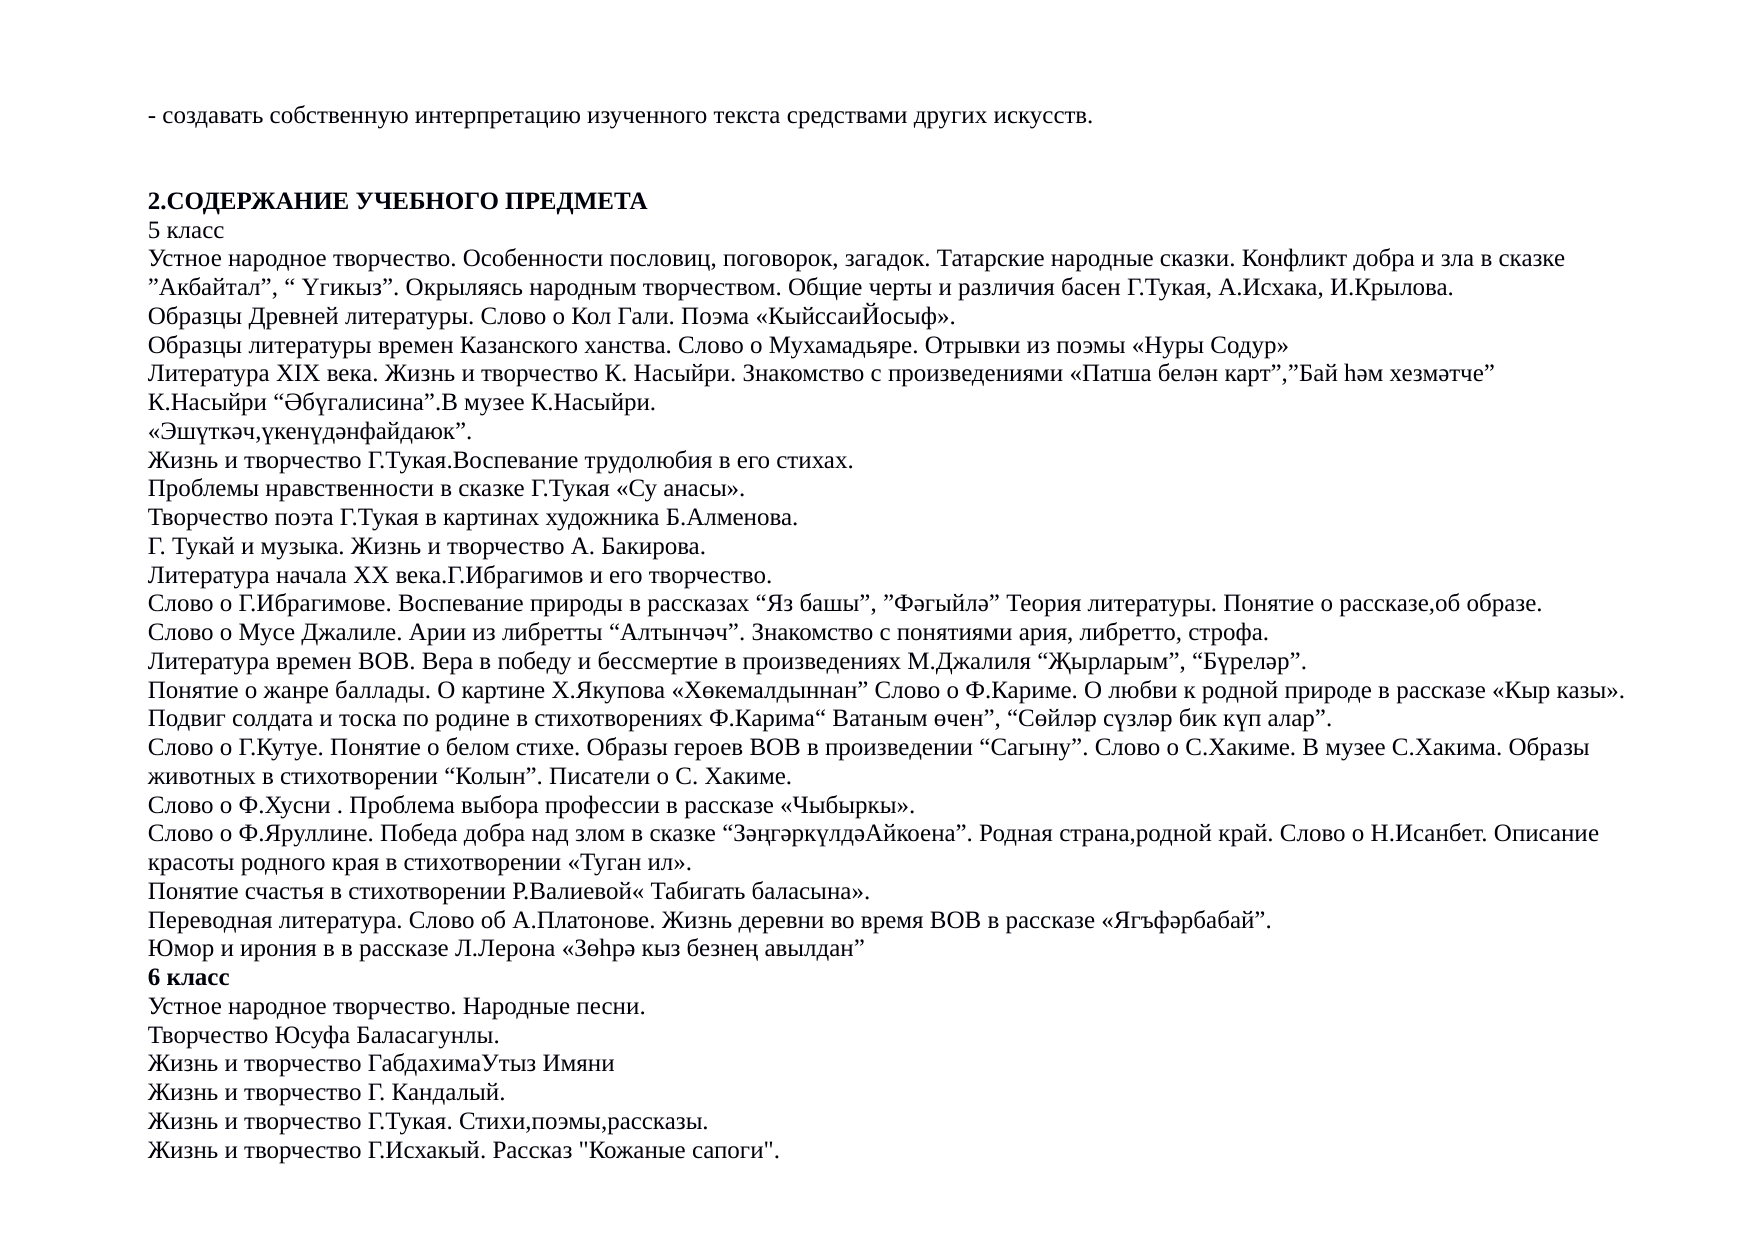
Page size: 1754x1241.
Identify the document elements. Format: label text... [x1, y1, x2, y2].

text Литература XIX века. Жизнь и творчество К. Насыйри. Знакомство с произведениями «Патша белән карт”,”Бай hәм хезмәтче” [148, 358, 1679, 387]
text Понятие о жанре баллады. О картине Х.Якупова «Хөкемалдыннан” Слово о Ф.Кариме. О любви к родной природе в рассказе «Кыр казы». [148, 675, 1679, 703]
text Проблемы нравственности в сказке Г.Тукая «Су анасы». [148, 473, 1679, 502]
text Творчество поэта Г.Тукая в картинах художника Б.Алменова. [148, 502, 1679, 531]
text 5 класс [148, 215, 1679, 243]
text Устное народное творчество. Народные песни. [148, 991, 1679, 1020]
text Слово о Г.Ибрагимове. Воспевание природы в рассказах “Яз башы”, ”Фәгыйлә” Теория литературы. Понятие о рассказе,об образе. [148, 588, 1679, 617]
text Жизнь и творчество Г. Кандалый. [148, 1077, 1679, 1106]
text Устное народное творчество. Особенности пословиц, поговорок, загадок. Татарские народные сказки. Конфликт добра и зла в сказке ”Акбайтал”, “ Үгикыз”. Окрыляясь народным творчеством. Общие черты и различия басен Г.Тукая, А.Исхака, И.Крылова. [148, 243, 1679, 301]
text Жизнь и творчество Г.Исхакый. Рассказ "Кожаные сапоги". [148, 1135, 1679, 1163]
text Жизнь и творчество Г.Тукая. Стихи,поэмы,рассказы. [148, 1106, 1679, 1135]
text К.Насыйри “Әбүгалисина”.В музее К.Насыйри. [148, 387, 1679, 416]
text Образцы Древней литературы. Слово о Кол Гали. Поэма «КыйссаиЙосыф». [148, 301, 1679, 330]
text Понятие счастья в стихотворении Р.Валиевой« Табигать баласына». [148, 876, 1679, 905]
text Творчество Юсуфа Баласагунлы. [148, 1020, 1679, 1048]
text Жизнь и творчество ГабдахимаУтыз Имяни [148, 1048, 1679, 1077]
text Образцы литературы времен Казанского ханства. Слово о Мухамадьяре. Отрывки из поэмы «Нуры Содур» [148, 330, 1679, 358]
text Г. Тукай и музыка. Жизнь и творчество А. Бакирова. [148, 531, 1679, 560]
text 2.СОДЕРЖАНИЕ УЧЕБНОГО ПРЕДМЕТА [148, 186, 1679, 215]
text Переводная литература. Слово об А.Платонове. Жизнь деревни во время ВОВ в рассказе «Ягъфәрбабай”. [148, 905, 1679, 933]
text Слово о Мусе Джалиле. Арии из либретты “Алтынчәч”. Знакомство с понятиями ария, либретто, строфа. [148, 617, 1679, 646]
text Литература начала XX века.Г.Ибрагимов и его творчество. [148, 560, 1679, 588]
text Литература времен ВОВ. Вера в победу и бессмертие в произведениях М.Джалиля “Җырларым”, “Бүреләр”. [148, 646, 1679, 675]
text 6 класс [148, 962, 1679, 991]
text Слово о Ф.Хусни . Проблема выбора профессии в рассказе «Чыбыркы». [148, 790, 1679, 818]
text Жизнь и творчество Г.Тукая.Воспевание трудолюбия в его стихах. [148, 445, 1679, 473]
text Подвиг солдата и тоска по родине в стихотворениях Ф.Карима“ Ватаным өчен”, “Сөйләр сүзләр бик күп алар”. [148, 703, 1679, 732]
text Слово о Ф.Яруллине. Победа добра над злом в сказке “ЗәңгәркүлдәАйкоена”. Родная страна,родной край. Слово о Н.Исанбет. Описание красоты родного края в стихотворении «Туган ил». [148, 818, 1679, 876]
text «Эшүткәч,үкенүдәнфайдаюк”. [148, 416, 1679, 445]
text - создавать собственную интерпретацию изученного текста средствами других искусств. [148, 100, 1679, 128]
text Слово о Г.Кутуе. Понятие о белом стихе. Образы героев ВОВ в произведении “Сагыну”. Слово о С.Хакиме. В музее С.Хакима. Образы животных в стихотворении “Колын”. Писатели о С. Хакиме. [148, 732, 1679, 790]
text Юмор и ирония в в рассказе Л.Лерона «Зөhрә кыз безнең авылдан” [148, 933, 1679, 962]
